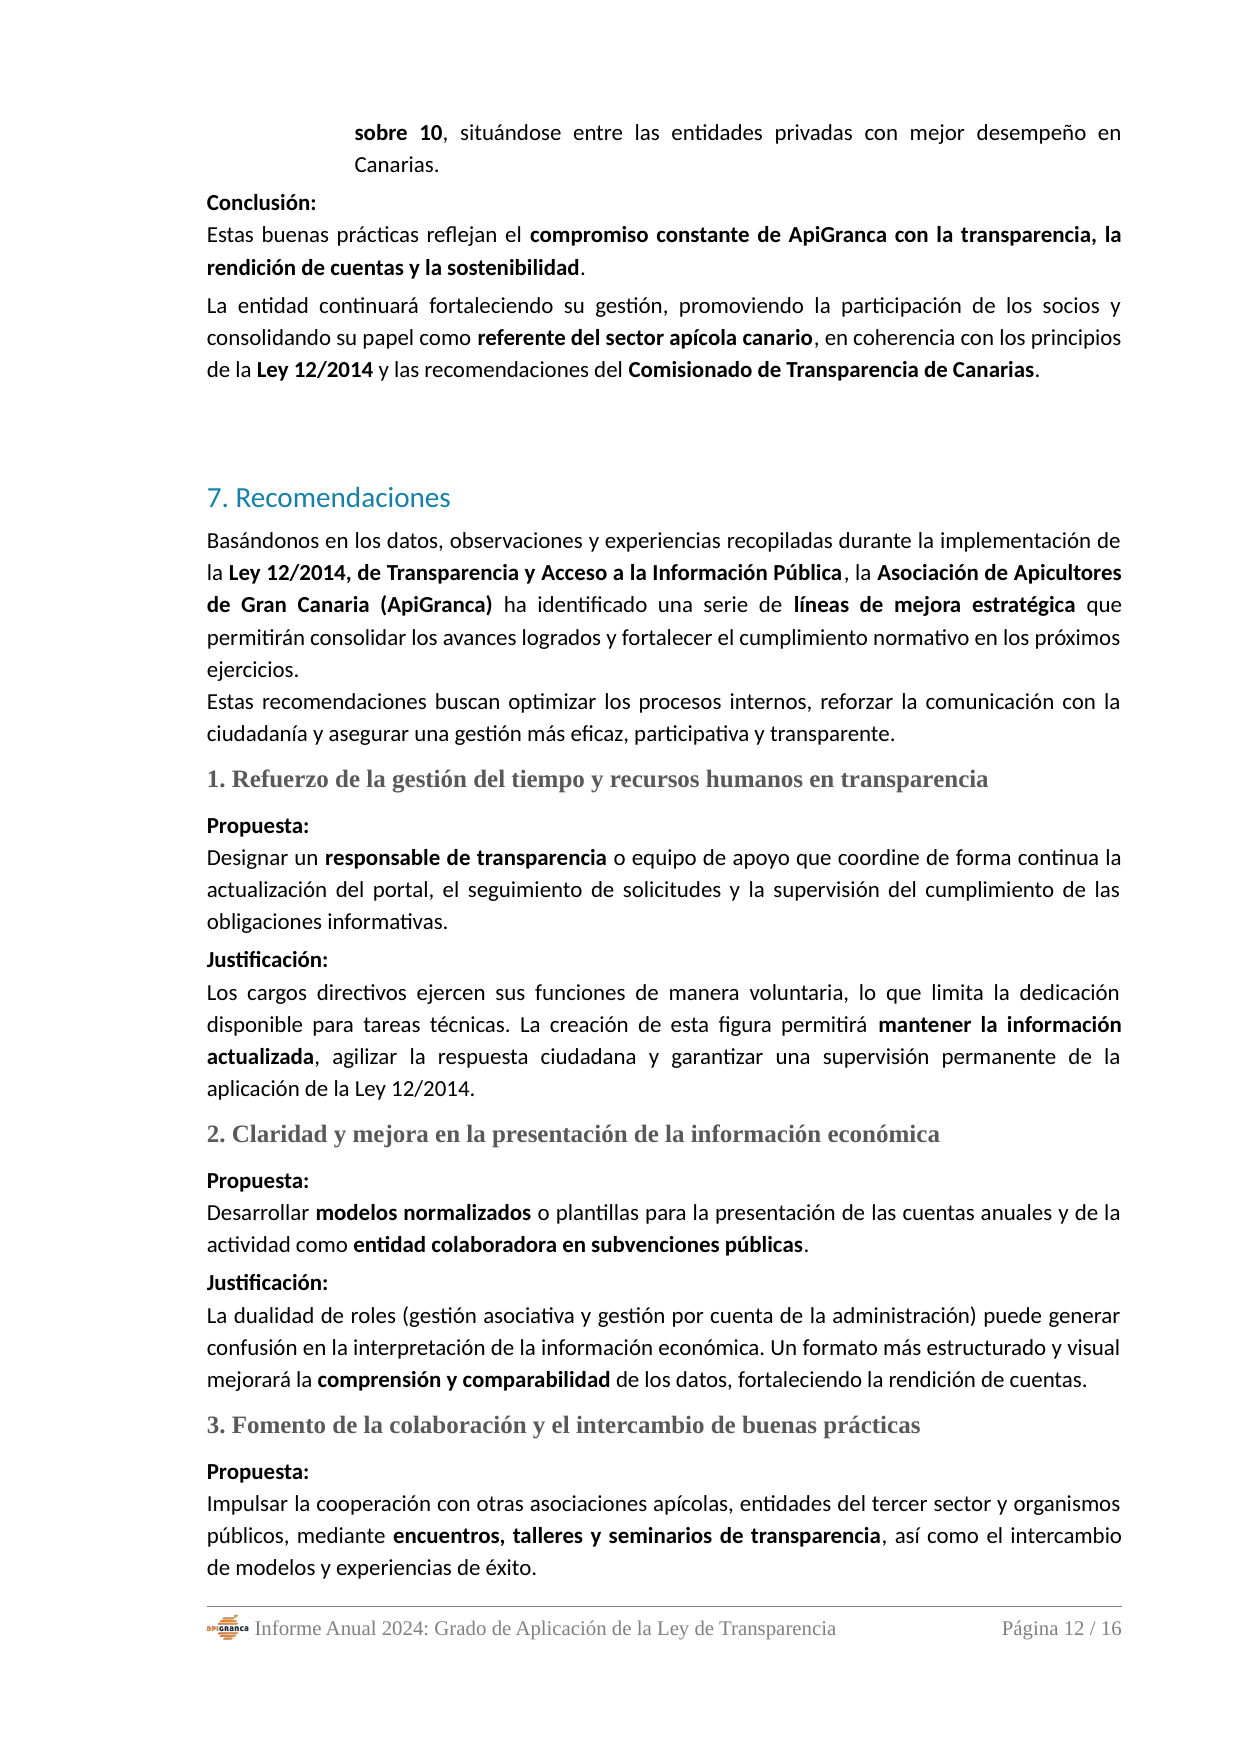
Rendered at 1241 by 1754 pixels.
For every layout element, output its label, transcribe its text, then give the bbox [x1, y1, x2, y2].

text Propuesta: Desarrollar modelos normalizados o plantillas para la presentación de las cuentas anuales y de la actividad como entidad colaboradora en subvenciones públicas. [207, 1166, 1122, 1258]
text Propuesta: Impulsar la cooperación con otras asociaciones apícolas, entidades del tercer sector y organismos públicos, mediante encuentros, talleres y seminarios de transparencia, así como el intercambio de modelos y experiencias de éxito. [207, 1457, 1122, 1581]
subtitle 3. Fomento de la colaboración y el intercambio de buenas prácticas [207, 1410, 1122, 1438]
text Justificación: Los cargos directivos ejercen sus funciones de manera voluntaria, lo que limita la dedicación disponible para tareas técnicas. La creación de esta figura permitirá mantener la información actualizada, agilizar la respuesta ciudadana y garantizar una supervisión permanente de la aplicación de la Ley 12/2014. [207, 946, 1122, 1102]
text Propuesta: Designar un responsable de transparencia o equipo de apoyo que coordine de forma continua la actualización del portal, el seguimiento de solicitudes y la supervisión del cumplimiento de las obligaciones informativas. [207, 811, 1122, 936]
list sobre 10, situándose entre las entidades privadas con mejor desempeño en Canarias. [325, 118, 1122, 178]
text Estas recomendaciones buscan optimizar los procesos internos, reforzar la comunicación con la ciudadanía y asegurar una gestión más eficaz, participativa y transparente. [207, 687, 1122, 747]
text Justificación: La dualidad de roles (gestión asociativa y gestión por cuenta de la administración) puede generar confusión en la interpretación de la información económica. Un formato más estructurado y visual mejorará la comprensión y comparabilidad de los datos, fortaleciendo la rendición de cuentas. [207, 1268, 1122, 1393]
text Basándonos en los datos, observaciones y experiencias recopiladas durante la implementación de la Ley 12/2014, de Transparencia y Acceso a la Información Pública, la Asociación de Apicultores de Gran Canaria (ApiGranca) ha identificado una serie de líneas de mejora estratégica que permitirán consolidar los avances logrados y fortalecer el cumplimiento normativo en los próximos ejercicios. [207, 526, 1122, 683]
text La entidad continuará fortaleciendo su gestión, promoviendo la participación de los socios y consolidando su papel como referente del sector apícola canario, en coherencia con los principios de la Ley 12/2014 y las recomendaciones del Comisionado de Transparencia de Canarias. [207, 291, 1122, 383]
subtitle Recomendaciones [207, 479, 1122, 514]
text Conclusión: Estas buenas prácticas reflejan el compromiso constante de ApiGranca con la transparencia, la rendición de cuentas y la sostenibilidad. [207, 188, 1122, 281]
subtitle 1. Refuerzo de la gestión del tiempo y recursos humanos en transparencia [207, 764, 1122, 793]
picture [206, 1614, 249, 1640]
subtitle 2. Claridad y mejora en la presentación de la información económica [207, 1119, 1122, 1148]
